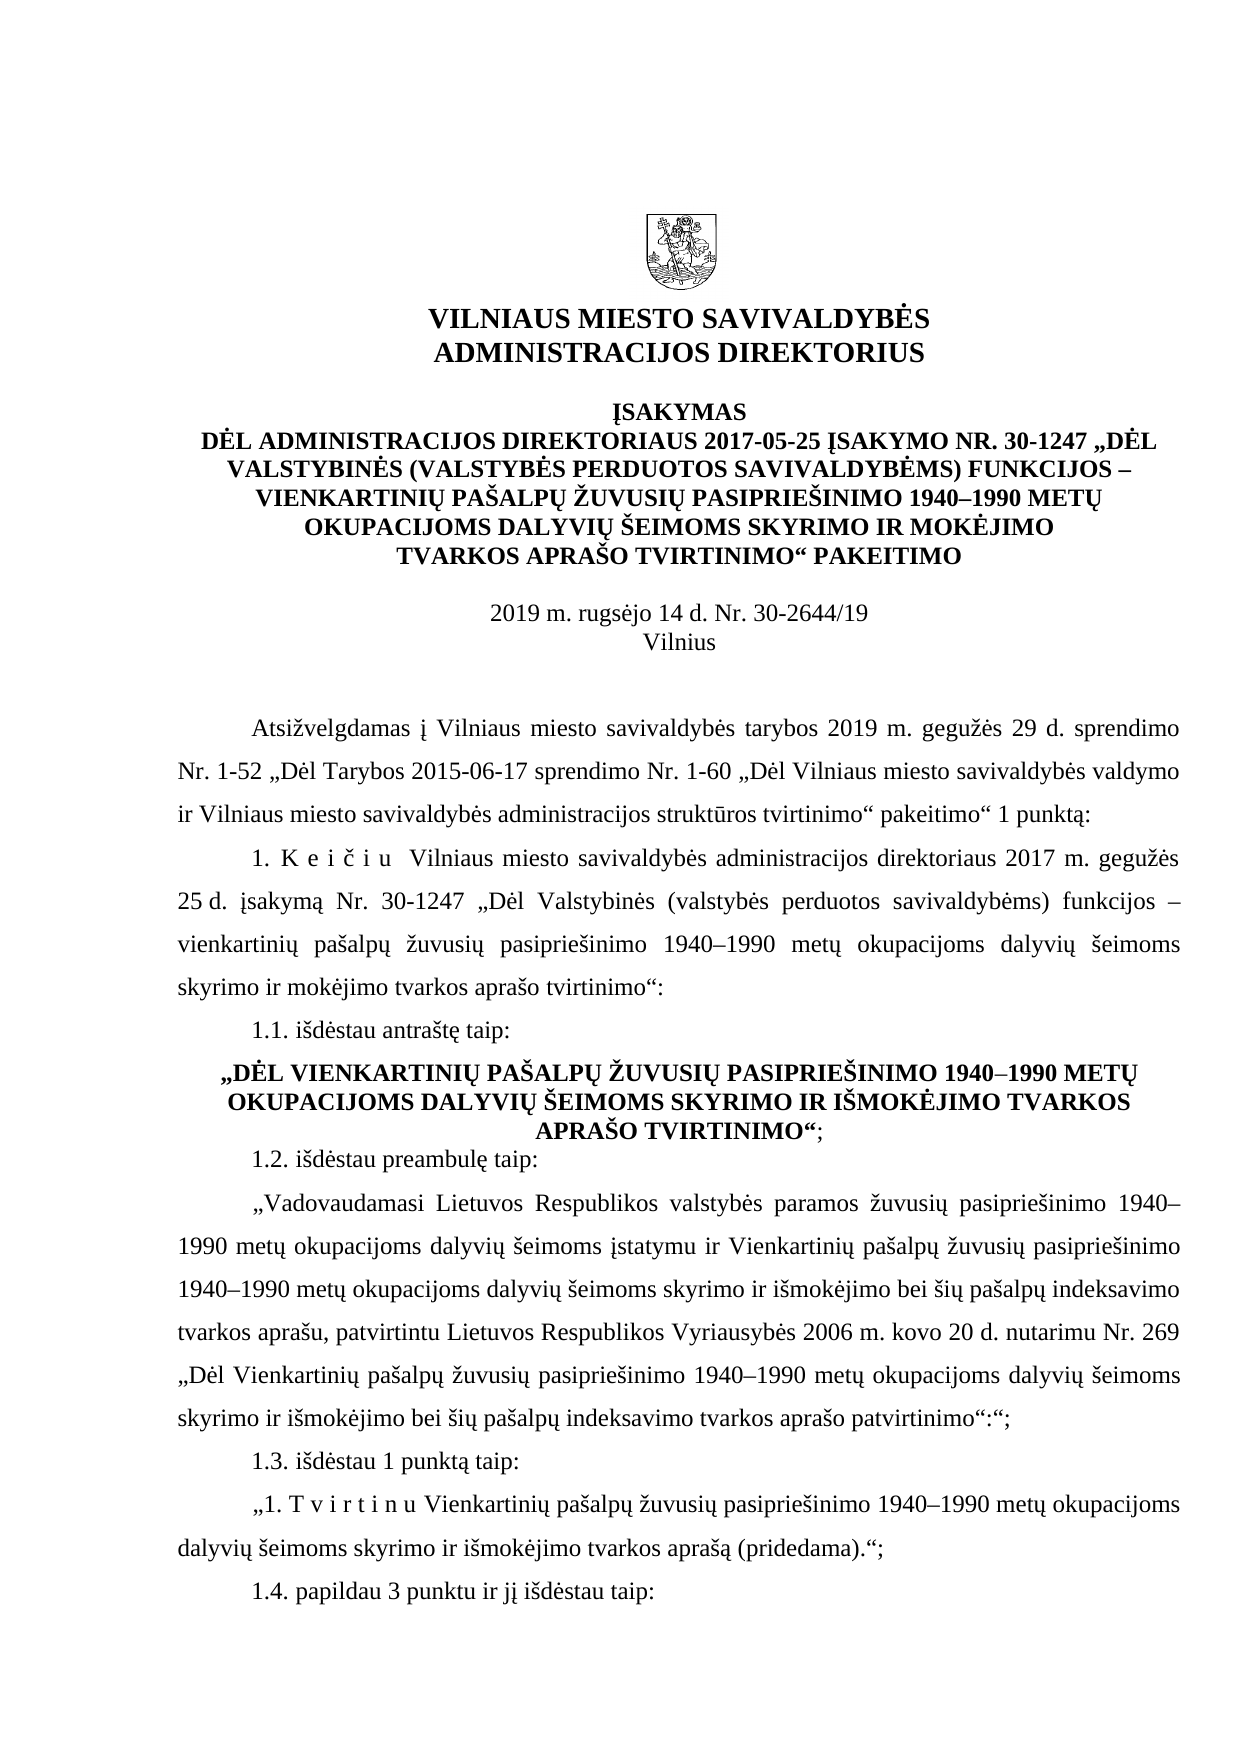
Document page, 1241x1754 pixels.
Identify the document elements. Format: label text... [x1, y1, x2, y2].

text 1.1. išdėstau antraštę taip: [251, 1015, 1181, 1044]
text 1.4. papildau 3 punktu ir jį išdėstau taip: [251, 1576, 1181, 1604]
text ADMINISTRACIJOS DIREKTORIUS [177, 335, 1181, 368]
text Atsižvelgdamas į Vilniaus miesto savivaldybės tarybos 2019 m. gegužės 29 d. sprendimo Nr. 1-52 „Dėl Tarybos 2015-06-17 sprendimo Nr. 1-60 „Dėl Vilniaus miesto savivaldybės valdymo ir Vilniaus miesto savivaldybės administracijos struktūros tvirtinimo“ pakeitimo“ 1 punktą: [177, 713, 1181, 828]
text DĖL ADMINISTRACIJOS DIREKTORIAUS 2017-05-25 ĮSAKYMO NR. 30-1247 „DĖL VALSTYBINĖS (VALSTYBĖS PERDUOTOS SAVIVALDYBĖMS) FUNKCIJOS ‒ VIENKARTINIŲ PAŠALPŲ ŽUVUSIŲ PASIPRIEŠINIMO 1940‒1990 METŲ OKUPACIJOMS DALYVIŲ ŠEIMOMS SKYRIMO IR MOKĖJIMO TVARKOS APRAŠO TVIRTINIMO“ PAKEITIMO [177, 426, 1181, 569]
text Vilnius [177, 627, 1181, 656]
text 2019 m. rugsėjo 14 d. Nr. 30-2644/19 [177, 598, 1181, 627]
text „Vadovaudamasi Lietuvos Respublikos valstybės paramos žuvusių pasipriešinimo 1940‒1990 metų okupacijoms dalyvių šeimoms įstatymu ir Vienkartinių pašalpų žuvusių pasipriešinimo 1940‒1990 metų okupacijoms dalyvių šeimoms skyrimo ir išmokėjimo bei šių pašalpų indeksavimo tvarkos aprašu, patvirtintu Lietuvos Respublikos Vyriausybės 2006 m. kovo 20 d. nutarimu Nr. 269 „Dėl Vienkartinių pašalpų žuvusių pasipriešinimo 1940‒1990 metų okupacijoms dalyvių šeimoms skyrimo ir išmokėjimo bei šių pašalpų indeksavimo tvarkos aprašo patvirtinimo“:“; [177, 1188, 1181, 1432]
text „1. T v i r t i n u Vienkartinių pašalpų žuvusių pasipriešinimo 1940‒1990 metų okupacijoms dalyvių šeimoms skyrimo ir išmokėjimo tvarkos aprašą (pridedama).“; [177, 1489, 1181, 1561]
text 1.3. išdėstau 1 punktą taip: [251, 1446, 1181, 1475]
text VILNIAUS MIESTO SAVIVALDYBĖS [177, 301, 1181, 335]
text 1. K e i č i u Vilniaus miesto savivaldybės administracijos direktoriaus 2017 m. gegužės 25 d. įsakymą Nr. 30-1247 „Dėl Valstybinės (valstybės perduotos savivaldybėms) funkcijos – vienkartinių pašalpų žuvusių pasipriešinimo 1940‒1990 metų okupacijoms dalyvių šeimoms skyrimo ir mokėjimo tvarkos aprašo tvirtinimo“: [177, 843, 1181, 1001]
text „DĖL VIENKARTINIŲ PAŠALPŲ ŽUVUSIŲ PASIPRIEŠINIMO 1940‒1990 METŲ OKUPACIJOMS DALYVIŲ ŠEIMOMS SKYRIMO IR IŠMOKĖJIMO TVARKOS APRAŠO TVIRTINIMO“; [177, 1058, 1181, 1144]
text ĮSAKYMAS [177, 397, 1181, 426]
text 1.2. išdėstau preambulę taip: [251, 1144, 1181, 1173]
